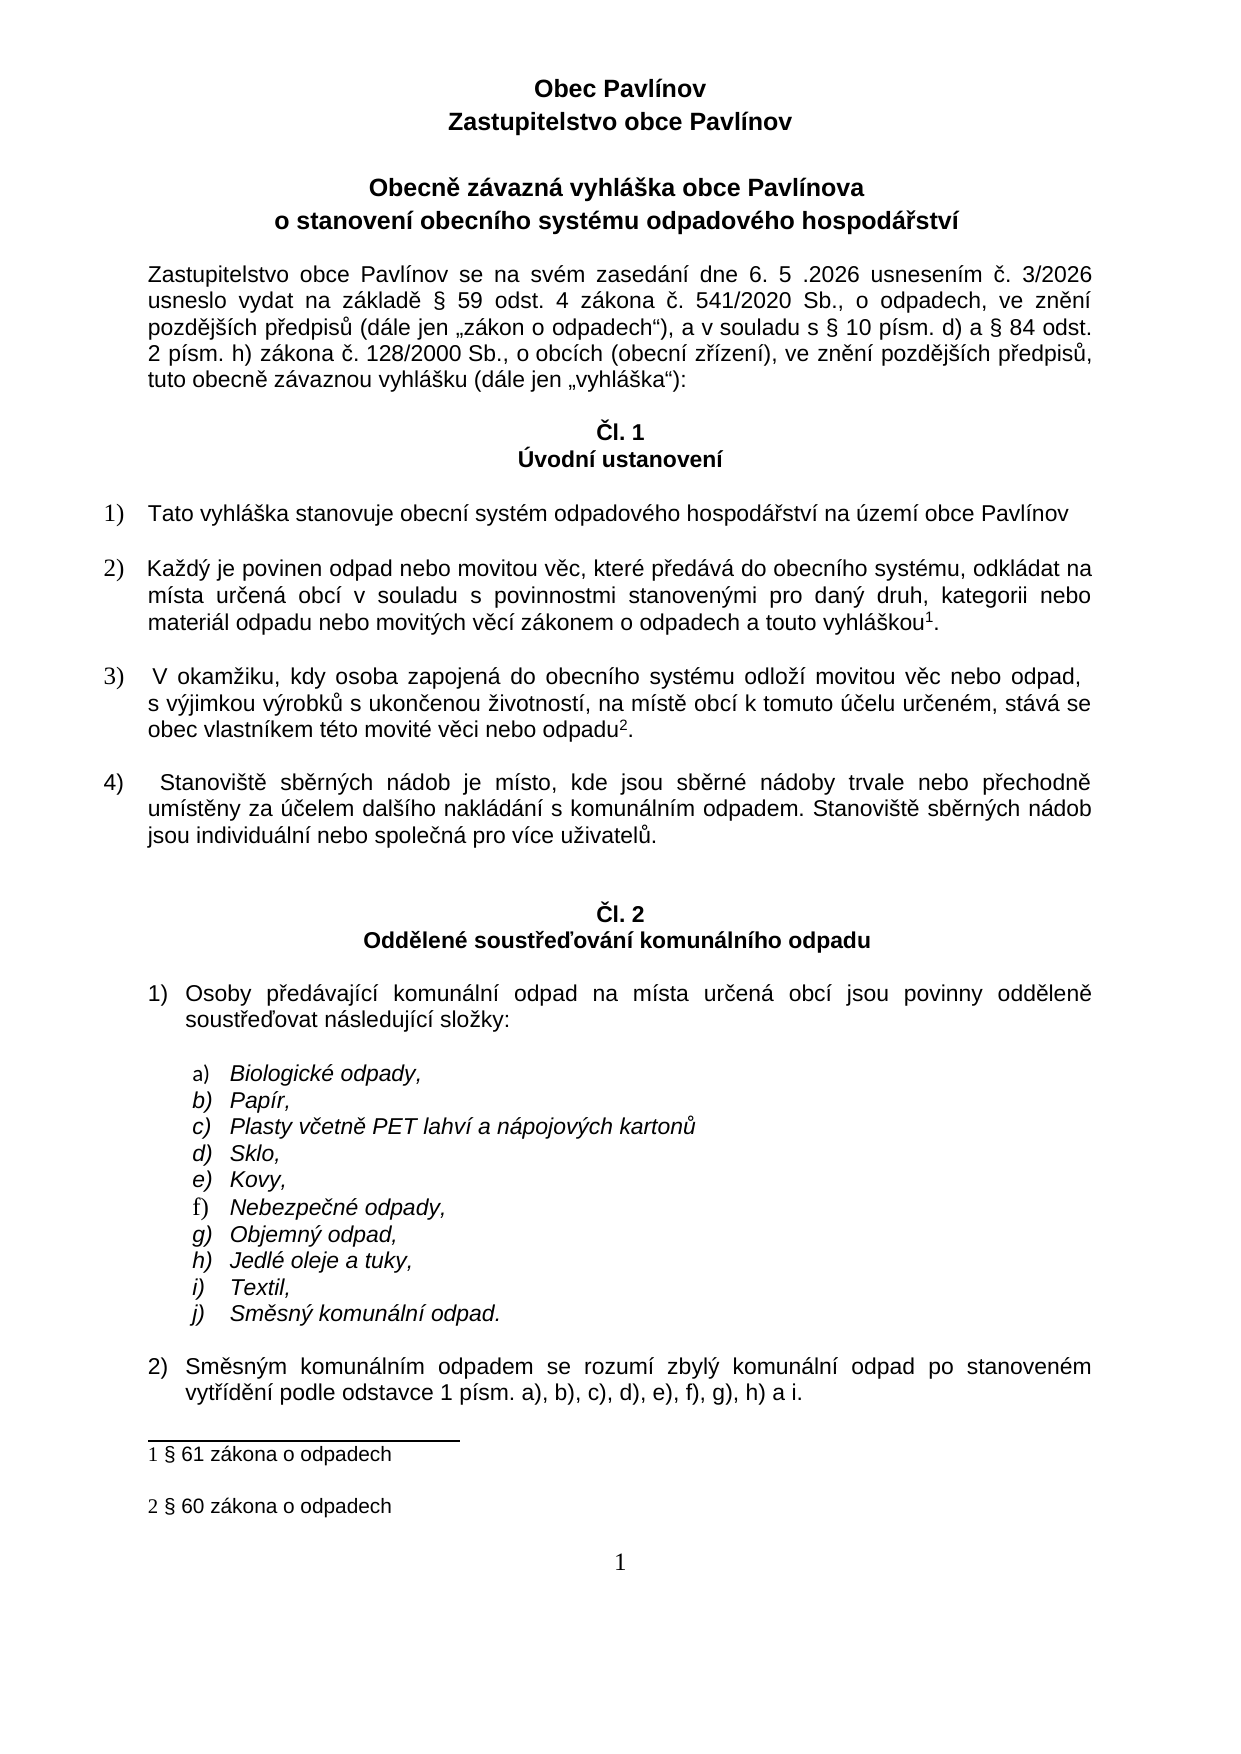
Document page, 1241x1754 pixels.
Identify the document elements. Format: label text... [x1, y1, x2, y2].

list V okamžiku, kdy osoba zapojená do obecního systému odloží movitou věc nebo odpad, s výjimkou výrobků s ukončenou životností, na místě obcí k tomuto účelu určeném, stává se obec vlastníkem této movité věci nebo odpadu. [103, 661, 1092, 743]
text Čl. 1 [148, 419, 1092, 446]
list Směsným komunálním odpadem se rozumí zbylý komunální odpad po stanoveném vytřídění podle odstavce 1 písm. a), b), c), d), e), f), g), h) a i. [148, 1353, 1092, 1406]
text Obecně závazná vyhláška obce Pavlínova [148, 173, 1092, 202]
list Biologické odpady, [192, 1059, 1092, 1087]
subtitle Úvodní ustanovení [148, 446, 1092, 472]
list § 60 zákona o odpadech [148, 1494, 1092, 1518]
list Textil, [192, 1274, 1092, 1300]
text Obec Pavlínov [148, 74, 1092, 103]
list Směsný komunální odpad. [192, 1300, 1092, 1326]
list Stanoviště sběrných nádob je místo, kde jsou sběrné nádoby trvale nebo přechodně umístěny za účelem dalšího nakládání s komunálním odpadem. Stanoviště sběrných nádob jsou individuální nebo společná pro více uživatelů. [103, 769, 1092, 848]
list Kovy, [192, 1166, 1092, 1192]
list Osoby předávající komunální odpad na místa určená obcí jsou povinny odděleně soustřeďovat následující složky: [148, 980, 1092, 1032]
text Čl. 2 [148, 901, 1092, 927]
list Každý je povinen odpad nebo movitou věc, které předává do obecního systému, odkládat na místa určená obcí v souladu s povinnostmi stanovenými pro daný druh, kategorii nebo materiál odpadu nebo movitých věcí zákonem o odpadech a touto vyhláškou. [103, 553, 1092, 635]
text o stanovení obecního systému odpadového hospodářství [148, 206, 1092, 235]
text Zastupitelstvo obce Pavlínov [148, 107, 1092, 136]
list § 61 zákona o odpadech [148, 1441, 1092, 1466]
text Zastupitelstvo obce Pavlínov se na svém zasedání dne 6. 5 .2026 usnesením č. 3/2026 usneslo vydat na základě § 59 odst. 4 zákona č. 541/2020 Sb., o odpadech, ve znění pozdějších předpisů (dále jen „zákon o odpadech“), a v souladu s § 10 písm. d) a § 84 odst. 2 písm. h) zákona č. 128/2000 Sb., o obcích (obecní zřízení), ve znění pozdějších předpisů, tuto obecně závaznou vyhlášku (dále jen „vyhláška“): [148, 261, 1092, 393]
list Sklo, [192, 1139, 1092, 1166]
list Nebezpečné odpady, [192, 1192, 1092, 1221]
text Oddělené soustřeďování komunálního odpadu [148, 927, 1092, 953]
list Plasty včetně PET lahví a nápojových kartonů [192, 1113, 1092, 1139]
list Jedlé oleje a tuky, [192, 1247, 1092, 1274]
list Tato vyhláška stanovuje obecní systém odpadového hospodářství na území obce Pavlínov [103, 498, 1092, 527]
list Papír, [192, 1087, 1092, 1113]
list Objemný odpad, [192, 1221, 1092, 1247]
